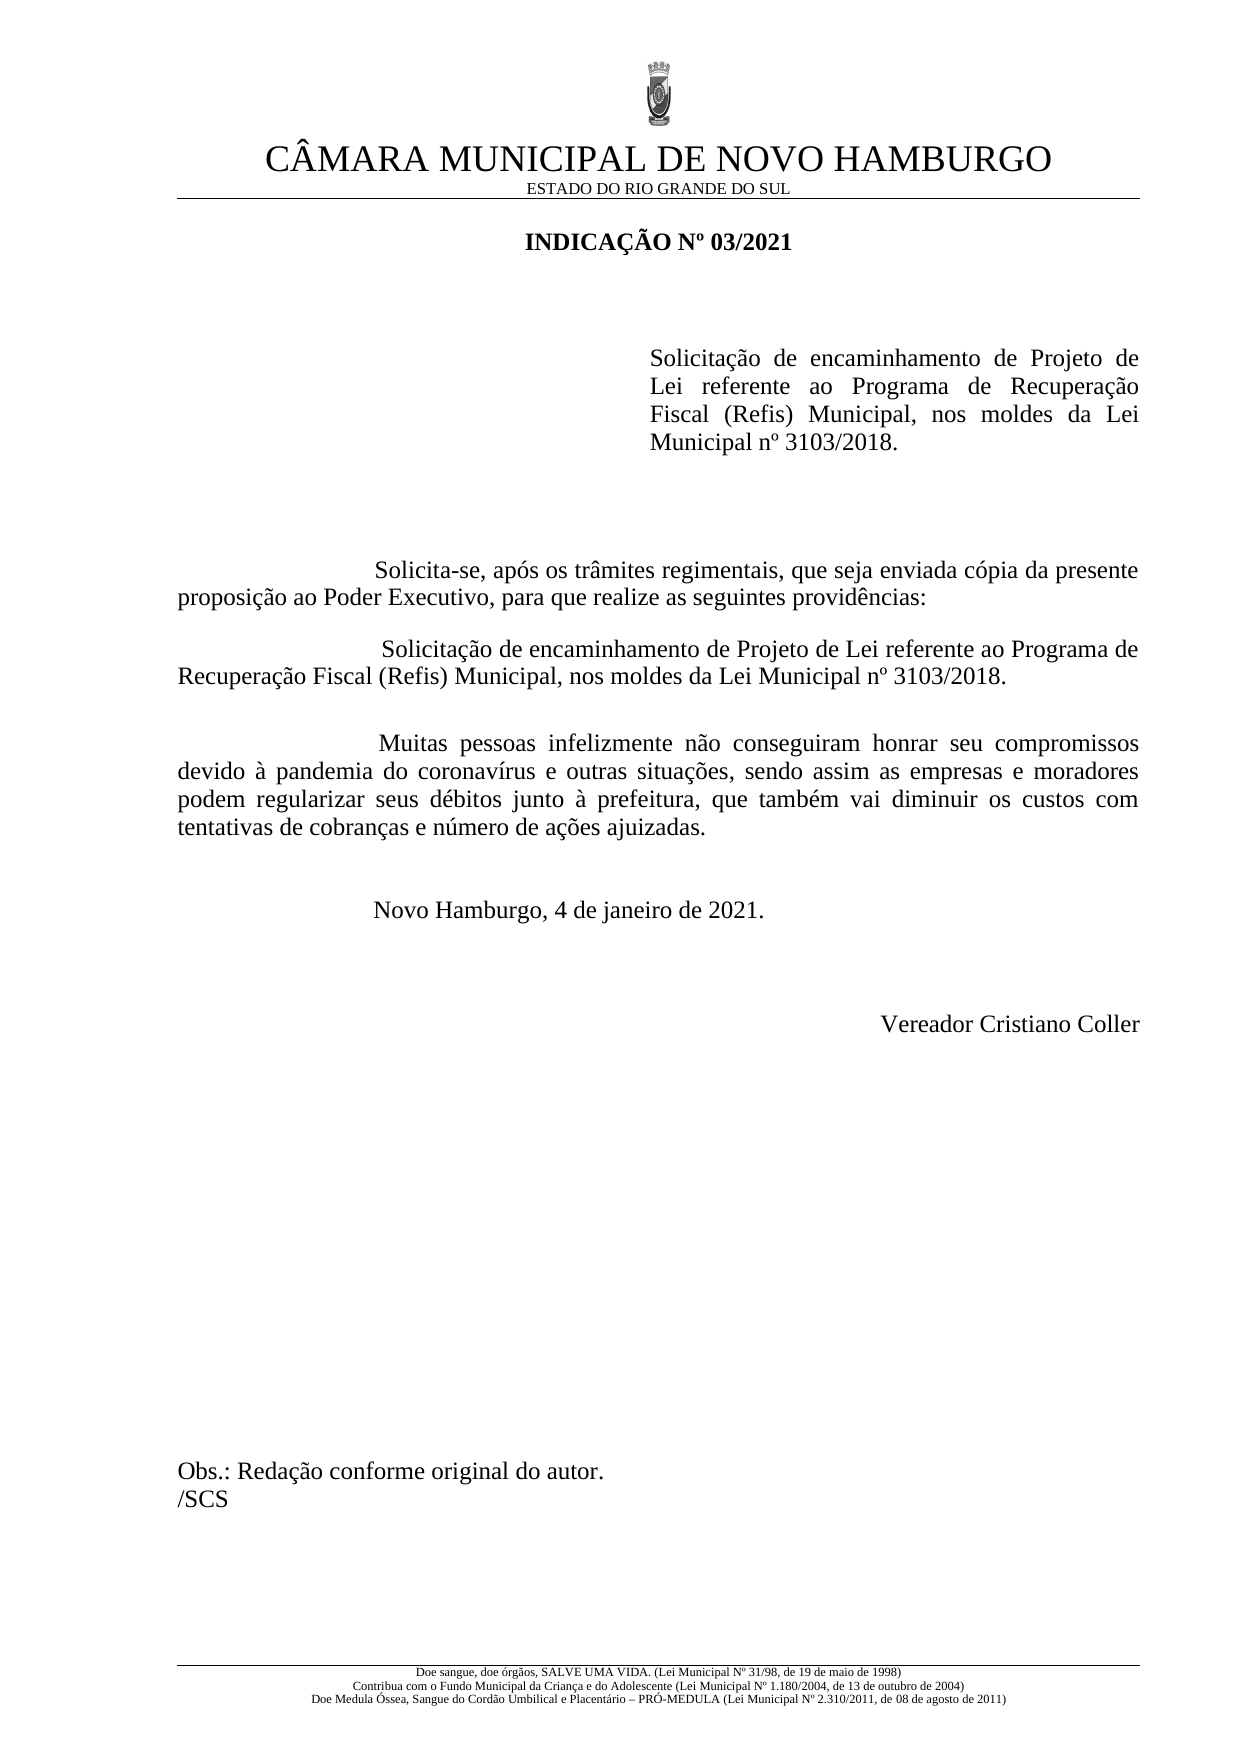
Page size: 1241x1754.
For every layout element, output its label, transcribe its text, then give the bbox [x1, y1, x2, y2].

text Muitas pessoas infelizmente não conseguiram honrar seu compromissos devido à pandemia do coronavírus e outras situações, sendo assim as empresas e moradores podem regularizar seus débitos junto à prefeitura, que também vai diminuir os custos com tentativas de cobranças e número de ações ajuizadas. [177, 729, 1140, 840]
text /SCS [177, 1485, 1140, 1512]
text Novo Hamburgo, 4 de janeiro de 2021. [177, 896, 1140, 923]
text Solicitação de encaminhamento de Projeto de Lei referente ao Programa de Recuperação Fiscal (Refis) Municipal, nos moldes da Lei Municipal nº 3103/2018. [177, 635, 1140, 690]
text INDICAÇÃO Nº 03/2021 [177, 228, 1140, 256]
text Solicitação de encaminhamento de Projeto de Lei referente ao Programa de Recuperação Fiscal (Refis) Municipal, nos moldes da Lei Municipal nº 3103/2018. [649, 344, 1140, 455]
text Obs.: Redação conforme original do autor. [177, 1457, 1140, 1485]
text Solicita-se, após os trâmites regimentais, que seja enviada cópia da presente proposição ao Poder Executivo, para que realize as seguintes providências: [177, 556, 1140, 611]
text Vereador Cristiano Coller [177, 1010, 1140, 1038]
